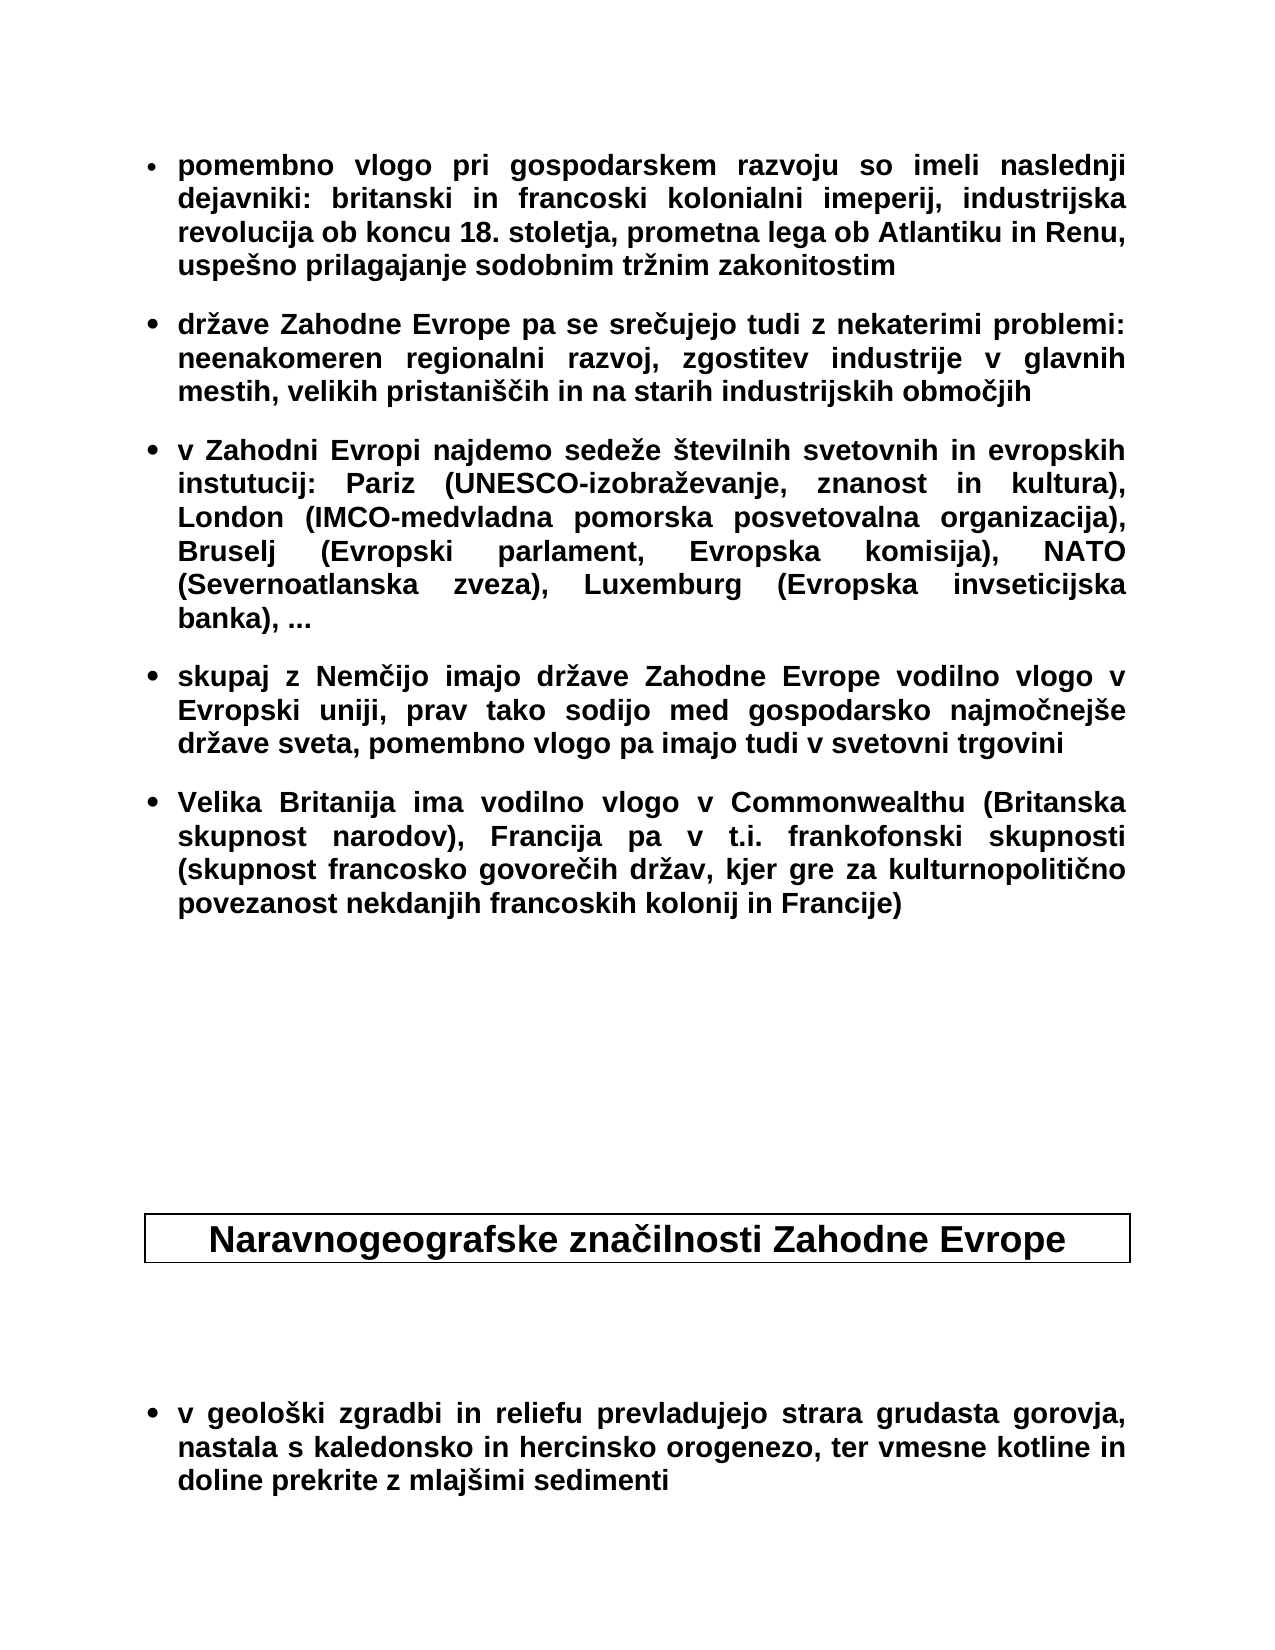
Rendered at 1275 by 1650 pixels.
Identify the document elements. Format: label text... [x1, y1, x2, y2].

list Velika Britanija ima vodilno vlogo v Commonwealthu (Britanska skupnost narodov), Francija pa v t.i. frankofonski skupnosti (skupnost francosko govorečih držav, kjer gre za kulturnopolitično povezanost nekdanjih francoskih kolonij in Francije) [148, 785, 1127, 919]
list skupaj z Nemčijo imajo države Zahodne Evrope vodilno vlogo v Evropski uniji, prav tako sodijo med gospodarsko najmočnejše države sveta, pomembno vlogo pa imajo tudi v svetovni trgovini [148, 659, 1127, 760]
list pomembno vlogo pri gospodarskem razvoju so imeli naslednji dejavniki: britanski in francoski kolonialni imeperij, industrijska revolucija ob koncu 18. stoletja, prometna lega ob Atlantiku in Renu, uspešno prilagajanje sodobnim tržnim zakonitostim [148, 148, 1127, 282]
text Naravnogeografske značilnosti Zahodne Evrope [146, 1215, 1129, 1262]
list države Zahodne Evrope pa se srečujejo tudi z nekaterimi problemi: neenakomeren regionalni razvoj, zgostitev industrije v glavnih mestih, velikih pristaniščih in na starih industrijskih območjih [148, 307, 1127, 408]
list v geološki zgradbi in reliefu prevladujejo strara grudasta gorovja, nastala s kaledonsko in hercinsko orogenezo, ter vmesne kotline in doline prekrite z mlajšimi sedimenti [148, 1396, 1127, 1497]
list v Zahodni Evropi najdemo sedeže številnih svetovnih in evropskih instutucij: Pariz (UNESCO-izobraževanje, znanost in kultura), London (IMCO-medvladna pomorska posvetovalna organizacija), Bruselj (Evropski parlament, Evropska komisija), NATO (Severnoatlanska zveza), Luxemburg (Evropska invseticijska banka), ... [148, 433, 1127, 634]
